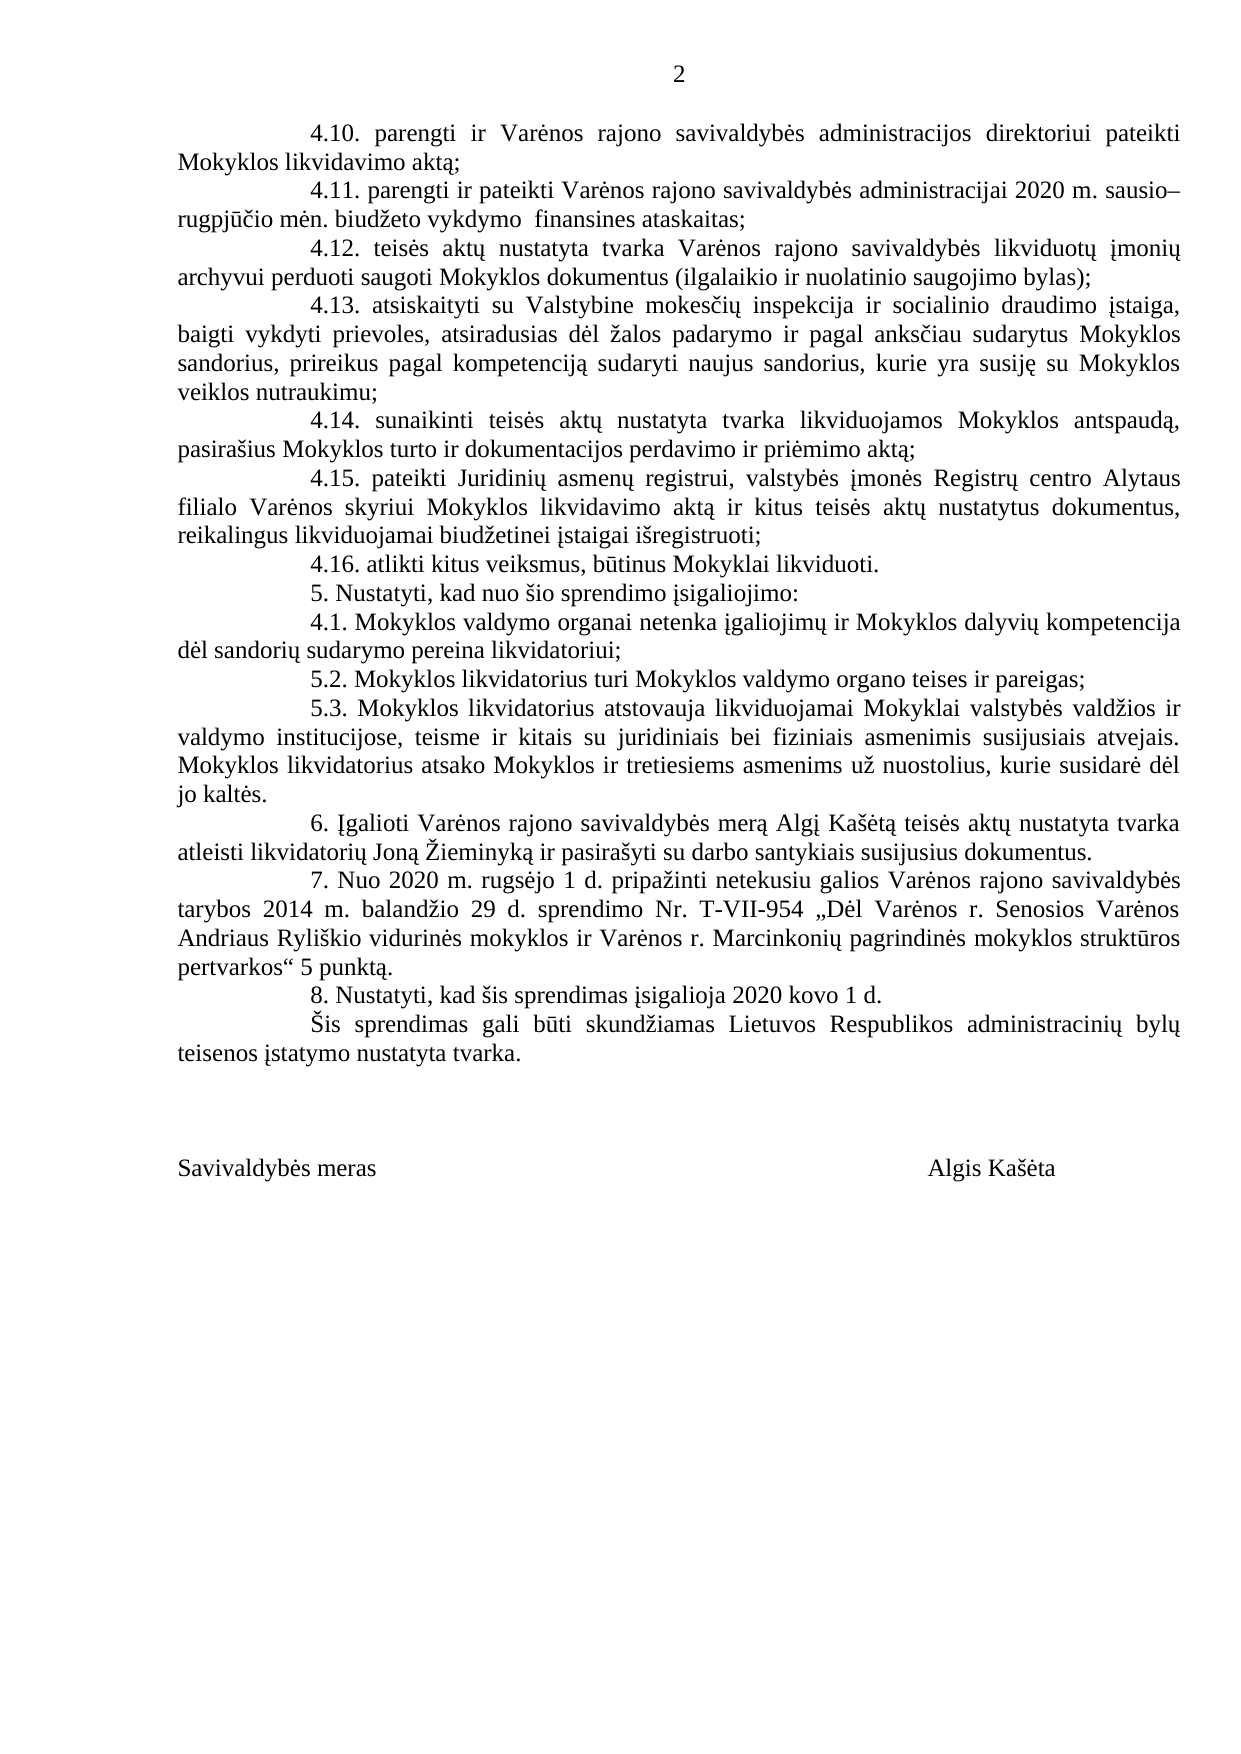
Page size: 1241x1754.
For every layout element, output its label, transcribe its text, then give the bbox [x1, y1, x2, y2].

text 4.12. teisės aktų nustatyta tvarka Varėnos rajono savivaldybės likviduotų įmonių archyvui perduoti saugoti Mokyklos dokumentus (ilgalaikio ir nuolatinio saugojimo bylas); [177, 233, 1181, 291]
text 4.14. sunaikinti teisės aktų nustatyta tvarka likviduojamos Mokyklos antspaudą, pasirašius Mokyklos turto ir dokumentacijos perdavimo ir priėmimo aktą; [177, 406, 1181, 463]
text 4.16. atlikti kitus veiksmus, būtinus Mokyklai likviduoti. [177, 549, 1181, 578]
text Savivaldybės meras Algis Kašėta [177, 1153, 1181, 1182]
text 4.11. parengti ir pateikti Varėnos rajono savivaldybės administracijai 2020 m. sausio–rugpjūčio mėn. biudžeto vykdymo finansines ataskaitas; [177, 176, 1181, 233]
text 5.3. Mokyklos likvidatorius atstovauja likviduojamai Mokyklai valstybės valdžios ir valdymo institucijose, teisme ir kitais su juridiniais bei fiziniais asmenimis susijusiais atvejais. Mokyklos likvidatorius atsako Mokyklos ir tretiesiems asmenims už nuostolius, kurie susidarė dėl jo kaltės. [177, 693, 1181, 808]
text Šis sprendimas gali būti skundžiamas Lietuvos Respublikos administracinių bylų teisenos įstatymo nustatyta tvarka. [177, 1009, 1181, 1067]
text 7. Nuo 2020 m. rugsėjo 1 d. pripažinti netekusiu galios Varėnos rajono savivaldybės tarybos 2014 m. balandžio 29 d. sprendimo Nr. T-VII-954 „Dėl Varėnos r. Senosios Varėnos Andriaus Ryliškio vidurinės mokyklos ir Varėnos r. Marcinkonių pagrindinės mokyklos struktūros pertvarkos“ 5 punktą. [177, 866, 1181, 981]
text 4.10. parengti ir Varėnos rajono savivaldybės administracijos direktoriui pateikti Mokyklos likvidavimo aktą; [177, 118, 1181, 176]
text 4.13. atsiskaityti su Valstybine mokesčių inspekcija ir socialinio draudimo įstaiga, baigti vykdyti prievoles, atsiradusias dėl žalos padarymo ir pagal anksčiau sudarytus Mokyklos sandorius, prireikus pagal kompetenciją sudaryti naujus sandorius, kurie yra susiję su Mokyklos veiklos nutraukimu; [177, 291, 1181, 406]
text 5.2. Mokyklos likvidatorius turi Mokyklos valdymo organo teises ir pareigas; [177, 664, 1181, 693]
text 4.15. pateikti Juridinių asmenų registrui, valstybės įmonės Registrų centro Alytaus filialo Varėnos skyriui Mokyklos likvidavimo aktą ir kitus teisės aktų nustatytus dokumentus, reikalingus likviduojamai biudžetinei įstaigai išregistruoti; [177, 463, 1181, 549]
text 8. Nustatyti, kad šis sprendimas įsigalioja 2020 kovo 1 d. [177, 981, 1181, 1009]
text 6. Įgalioti Varėnos rajono savivaldybės merą Algį Kašėtą teisės aktų nustatyta tvarka atleisti likvidatorių Joną Žieminyką ir pasirašyti su darbo santykiais susijusius dokumentus. [177, 808, 1181, 866]
text 4.1. Mokyklos valdymo organai netenka įgaliojimų ir Mokyklos dalyvių kompetencija dėl sandorių sudarymo pereina likvidatoriui; [177, 607, 1181, 664]
text 5. Nustatyti, kad nuo šio sprendimo įsigaliojimo: [177, 578, 1181, 607]
